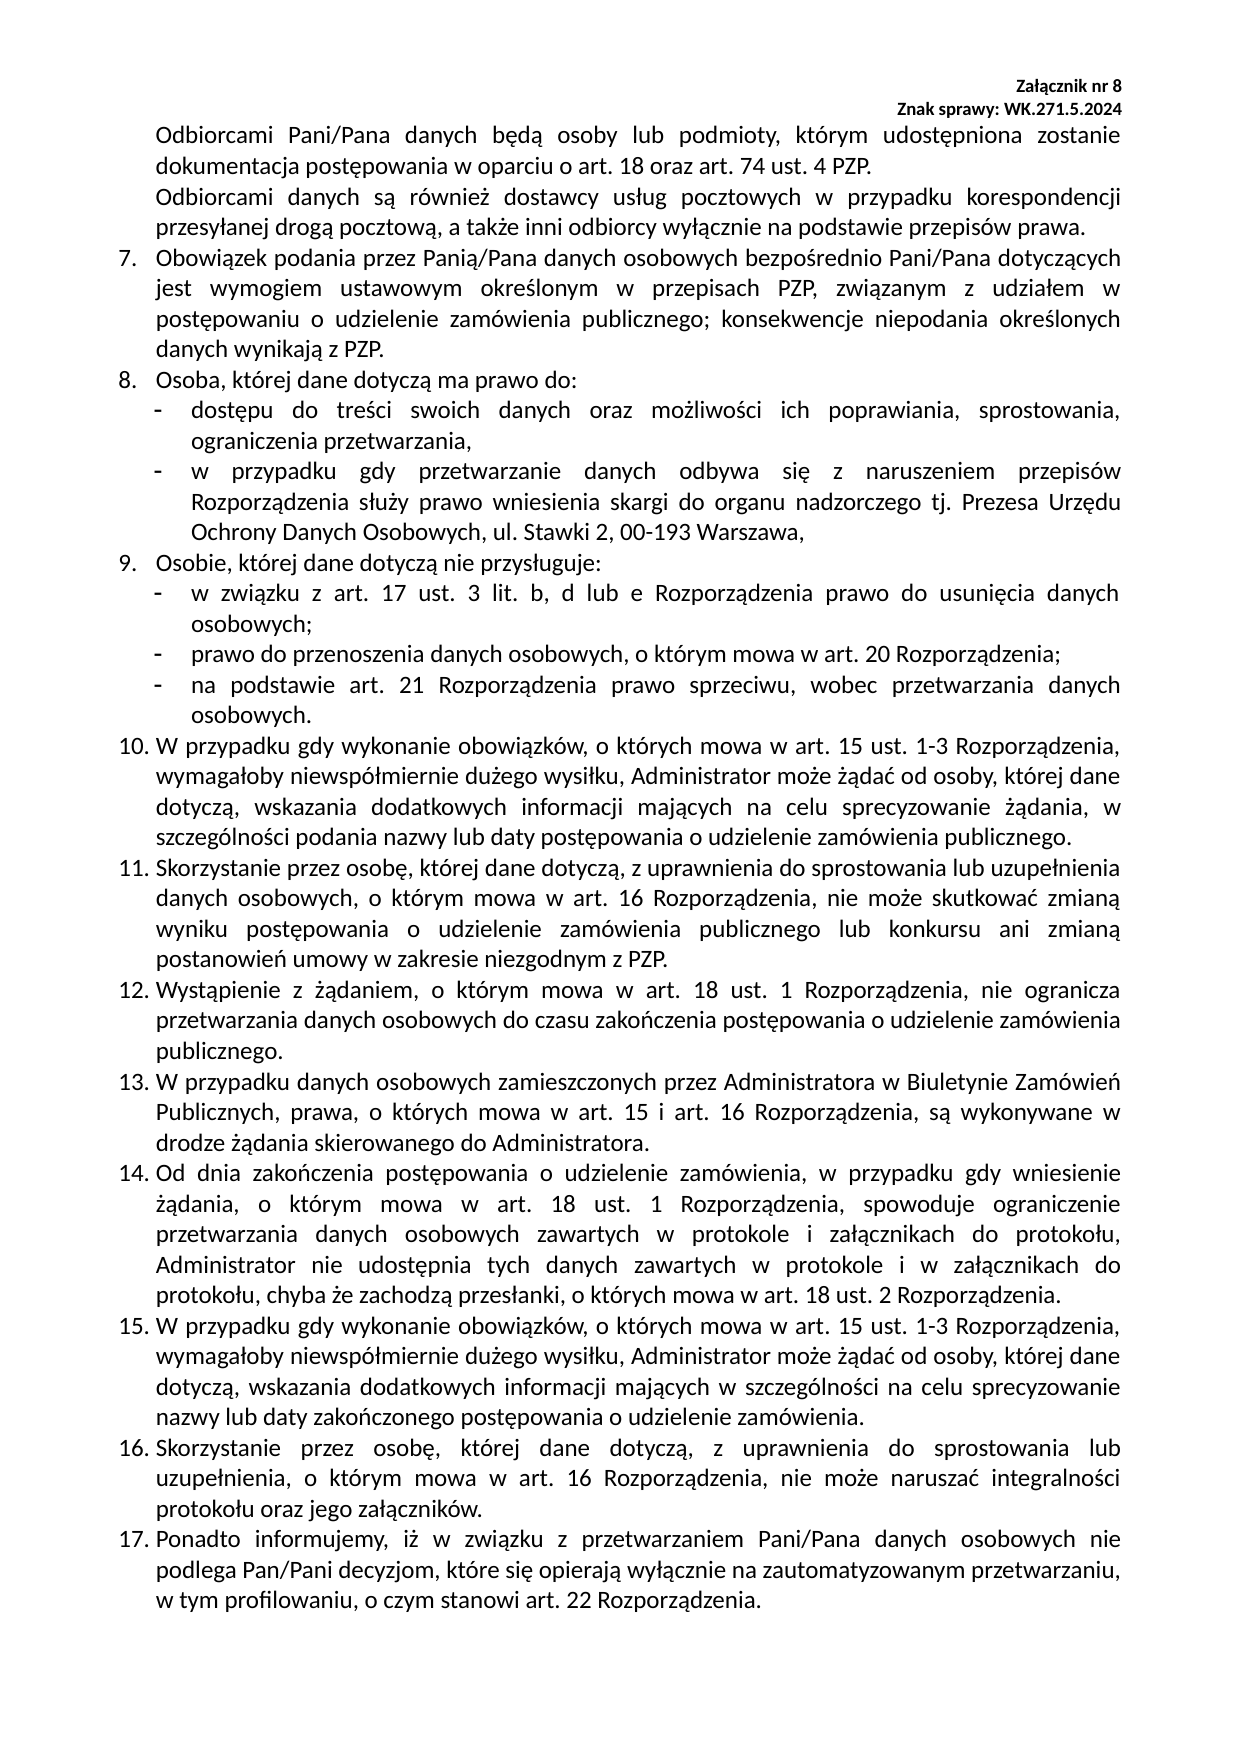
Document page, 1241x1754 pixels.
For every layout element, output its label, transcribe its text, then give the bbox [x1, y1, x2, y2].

list w przypadku gdy przetwarzanie danych odbywa się z naruszeniem przepisów Rozporządzenia służy prawo wniesienia skargi do organu nadzorczego tj. Prezesa Urzędu Ochrony Danych Osobowych, ul. Stawki 2, 00-193 Warszawa, [153, 455, 1122, 547]
list prawo do przenoszenia danych osobowych, o którym mowa w art. 20 Rozporządzenia; [153, 638, 1122, 669]
list Skorzystanie przez osobę, której dane dotyczą, z uprawnienia do sprostowania lub uzupełnienia danych osobowych, o którym mowa w art. 16 Rozporządzenia, nie może skutkować zmianą wyniku postępowania o udzielenie zamówienia publicznego lub konkursu ani zmianą postanowień umowy w zakresie niezgodnym z PZP. [118, 852, 1122, 974]
list Obowiązek podania przez Panią/Pana danych osobowych bezpośrednio Pani/Pana dotyczących jest wymogiem ustawowym określonym w przepisach PZP, związanym z udziałem w postępowaniu o udzielenie zamówienia publicznego; konsekwencje niepodania określonych danych wynikają z PZP. [118, 242, 1122, 364]
list W przypadku danych osobowych zamieszczonych przez Administratora w Biuletynie Zamówień Publicznych, prawa, o których mowa w art. 15 i art. 16 Rozporządzenia, są wykonywane w drodze żądania skierowanego do Administratora. [118, 1066, 1122, 1157]
list W przypadku gdy wykonanie obowiązków, o których mowa w art. 15 ust. 1-3 Rozporządzenia, wymagałoby niewspółmiernie dużego wysiłku, Administrator może żądać od osoby, której dane dotyczą, wskazania dodatkowych informacji mających w szczególności na celu sprecyzowanie nazwy lub daty zakończonego postępowania o udzielenie zamówienia. [118, 1310, 1122, 1432]
list Wystąpienie z żądaniem, o którym mowa w art. 18 ust. 1 Rozporządzenia, nie ogranicza przetwarzania danych osobowych do czasu zakończenia postępowania o udzielenie zamówienia publicznego. [118, 974, 1122, 1066]
list Ponadto informujemy, iż w związku z przetwarzaniem Pani/Pana danych osobowych nie podlega Pan/Pani decyzjom, które się opierają wyłącznie na zautomatyzowanym przetwarzaniu, w tym profilowaniu, o czym stanowi art. 22 Rozporządzenia. [118, 1523, 1122, 1615]
list dostępu do treści swoich danych oraz możliwości ich poprawiania, sprostowania, ograniczenia przetwarzania, [153, 394, 1122, 455]
list Od dnia zakończenia postępowania o udzielenie zamówienia, w przypadku gdy wniesienie żądania, o którym mowa w art. 18 ust. 1 Rozporządzenia, spowoduje ograniczenie przetwarzania danych osobowych zawartych w protokole i załącznikach do protokołu, Administrator nie udostępnia tych danych zawartych w protokole i w załącznikach do protokołu, chyba że zachodzą przesłanki, o których mowa w art. 18 ust. 2 Rozporządzenia. [118, 1157, 1122, 1310]
list Osoba, której dane dotyczą ma prawo do: [118, 364, 1122, 394]
list Skorzystanie przez osobę, której dane dotyczą, z uprawnienia do sprostowania lub uzupełnienia, o którym mowa w art. 16 Rozporządzenia, nie może naruszać integralności protokołu oraz jego załączników. [118, 1432, 1122, 1523]
list Osobie, której dane dotyczą nie przysługuje: [118, 547, 1122, 577]
text Odbiorcami danych są również dostawcy usług pocztowych w przypadku korespondencji przesyłanej drogą pocztową, a także inni odbiorcy wyłącznie na podstawie przepisów prawa. [155, 181, 1122, 242]
list W przypadku gdy wykonanie obowiązków, o których mowa w art. 15 ust. 1-3 Rozporządzenia, wymagałoby niewspółmiernie dużego wysiłku, Administrator może żądać od osoby, której dane dotyczą, wskazania dodatkowych informacji mających na celu sprecyzowanie żądania, w szczególności podania nazwy lub daty postępowania o udzielenie zamówienia publicznego. [118, 730, 1122, 852]
text Odbiorcami Pani/Pana danych będą osoby lub podmioty, którym udostępniona zostanie dokumentacja postępowania w oparciu o art. 18 oraz art. 74 ust. 4 PZP. [155, 119, 1122, 181]
list w związku z art. 17 ust. 3 lit. b, d lub e Rozporządzenia prawo do usunięcia danych osobowych; [153, 577, 1122, 638]
list na podstawie art. 21 Rozporządzenia prawo sprzeciwu, wobec przetwarzania danych osobowych. [153, 669, 1122, 730]
